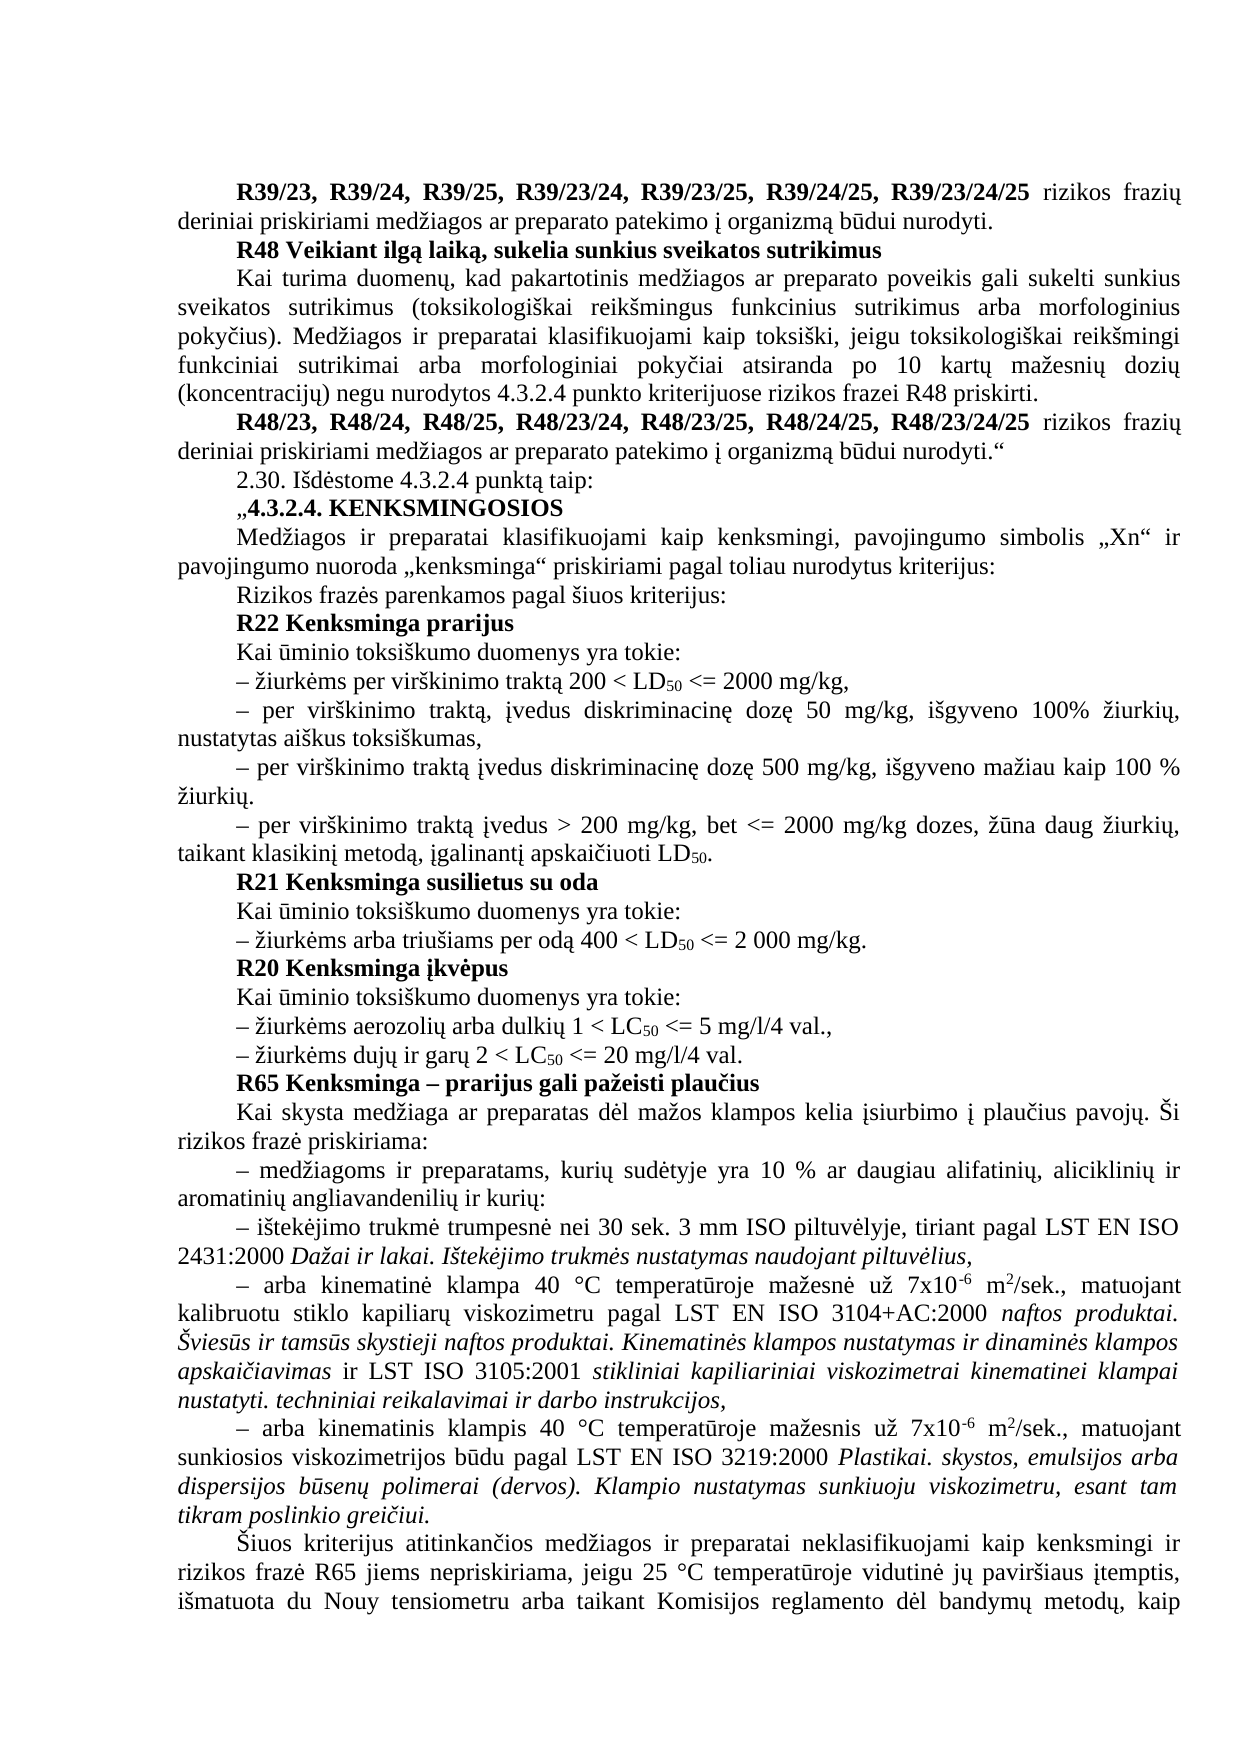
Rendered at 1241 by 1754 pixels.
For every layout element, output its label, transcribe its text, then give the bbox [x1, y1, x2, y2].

text Kai ūminio toksiškumo duomenys yra tokie: [177, 896, 1181, 925]
text R39/23, R39/24, R39/25, R39/23/24, R39/23/25, R39/24/25, R39/23/24/25 rizikos frazių deriniai priskiriami medžiagos ar preparato patekimo į organizmą būdui nurodyti. [177, 177, 1181, 235]
text R65 Kenksminga – prarijus gali pažeisti plaučius [177, 1068, 1181, 1097]
text – ištekėjimo trukmė trumpesnė nei 30 sek. 3 mm ISO piltuvėlyje, tiriant pagal LST EN ISO 2431:2000 Dažai ir lakai. Ištekėjimo trukmės nustatymas naudojant piltuvėlius, [177, 1212, 1181, 1270]
text – žiurkėms aerozolių arba dulkių 1 < LC50 <= 5 mg/l/4 val., [177, 1011, 1181, 1040]
text Šiuos kriterijus atitinkančios medžiagos ir preparatai neklasifikuojami kaip kenksmingi ir rizikos frazė R65 jiems nepriskiriama, jeigu 25 °C temperatūroje vidutinė jų paviršiaus įtemptis, išmatuota du Nouy tensiometru arba taikant Komisijos reglamento dėl bandymų metodų, kaip [177, 1528, 1181, 1615]
text – žiurkėms per virškinimo traktą 200 < LD50 <= 2000 mg/kg, [177, 666, 1181, 695]
text R48 Veikiant ilgą laiką, sukelia sunkius sveikatos sutrikimus [177, 235, 1181, 263]
text R21 Kenksminga susilietus su oda [177, 867, 1181, 896]
text Kai ūminio toksiškumo duomenys yra tokie: [177, 637, 1181, 666]
text 2.30. Išdėstome 4.3.2.4 punktą taip: [177, 465, 1181, 493]
text Medžiagos ir preparatai klasifikuojami kaip kenksmingi, pavojingumo simbolis „Xn“ ir pavojingumo nuoroda „kenksminga“ priskiriami pagal toliau nurodytus kriterijus: [177, 522, 1181, 580]
text „4.3.2.4. KENKSMINGOSIOS [177, 493, 1181, 522]
text Kai ūminio toksiškumo duomenys yra tokie: [177, 982, 1181, 1011]
text – žiurkėms dujų ir garų 2 < LC50 <= 20 mg/l/4 val. [177, 1040, 1181, 1068]
text Rizikos frazės parenkamos pagal šiuos kriterijus: [177, 580, 1181, 608]
text R48/23, R48/24, R48/25, R48/23/24, R48/23/25, R48/24/25, R48/23/24/25 rizikos frazių deriniai priskiriami medžiagos ar preparato patekimo į organizmą būdui nurodyti.“ [177, 407, 1181, 465]
text – per virškinimo traktą įvedus diskriminacinę dozę 500 mg/kg, išgyveno mažiau kaip 100 % žiurkių. [177, 752, 1181, 810]
text – medžiagoms ir preparatams, kurių sudėtyje yra 10 % ar daugiau alifatinių, aliciklinių ir aromatinių angliavandenilių ir kurių: [177, 1155, 1181, 1212]
text Kai skysta medžiaga ar preparatas dėl mažos klampos kelia įsiurbimo į plaučius pavojų. Ši rizikos frazė priskiriama: [177, 1097, 1181, 1155]
text – arba kinematinė klampa 40 °C temperatūroje mažesnė už 7x10-6 m2/sek., matuojant kalibruotu stiklo kapiliarų viskozimetru pagal LST EN ISO 3104+AC:2000 naftos produktai. Šviesūs ir tamsūs skystieji naftos produktai. Kinematinės klampos nustatymas ir dinaminės klampos apskaičiavimas ir LST ISO 3105:2001 stikliniai kapiliariniai viskozimetrai kinematinei klampai nustatyti. techniniai reikalavimai ir darbo instrukcijos, [177, 1270, 1181, 1413]
text R20 Kenksminga įkvėpus [177, 953, 1181, 982]
text – per virškinimo traktą, įvedus diskriminacinę dozę 50 mg/kg, išgyveno 100% žiurkių, nustatytas aiškus toksiškumas, [177, 695, 1181, 752]
text – arba kinematinis klampis 40 °C temperatūroje mažesnis už 7x10-6 m2/sek., matuojant sunkiosios viskozimetrijos būdu pagal LST EN ISO 3219:2000 Plastikai. skystos, emulsijos arba dispersijos būsenų polimerai (dervos). Klampio nustatymas sunkiuoju viskozimetru, esant tam tikram poslinkio greičiui. [177, 1413, 1181, 1528]
text – per virškinimo traktą įvedus > 200 mg/kg, bet <= 2000 mg/kg dozes, žūna daug žiurkių, taikant klasikinį metodą, įgalinantį apskaičiuoti LD50. [177, 810, 1181, 867]
text Kai turima duomenų, kad pakartotinis medžiagos ar preparato poveikis gali sukelti sunkius sveikatos sutrikimus (toksikologiškai reikšmingus funkcinius sutrikimus arba morfologinius pokyčius). Medžiagos ir preparatai klasifikuojami kaip toksiški, jeigu toksikologiškai reikšmingi funkciniai sutrikimai arba morfologiniai pokyčiai atsiranda po 10 kartų mažesnių dozių (koncentracijų) negu nurodytos 4.3.2.4 punkto kriterijuose rizikos frazei R48 priskirti. [177, 263, 1181, 407]
text – žiurkėms arba triušiams per odą 400 < LD50 <= 2 000 mg/kg. [177, 925, 1181, 953]
text R22 Kenksminga prarijus [177, 608, 1181, 637]
